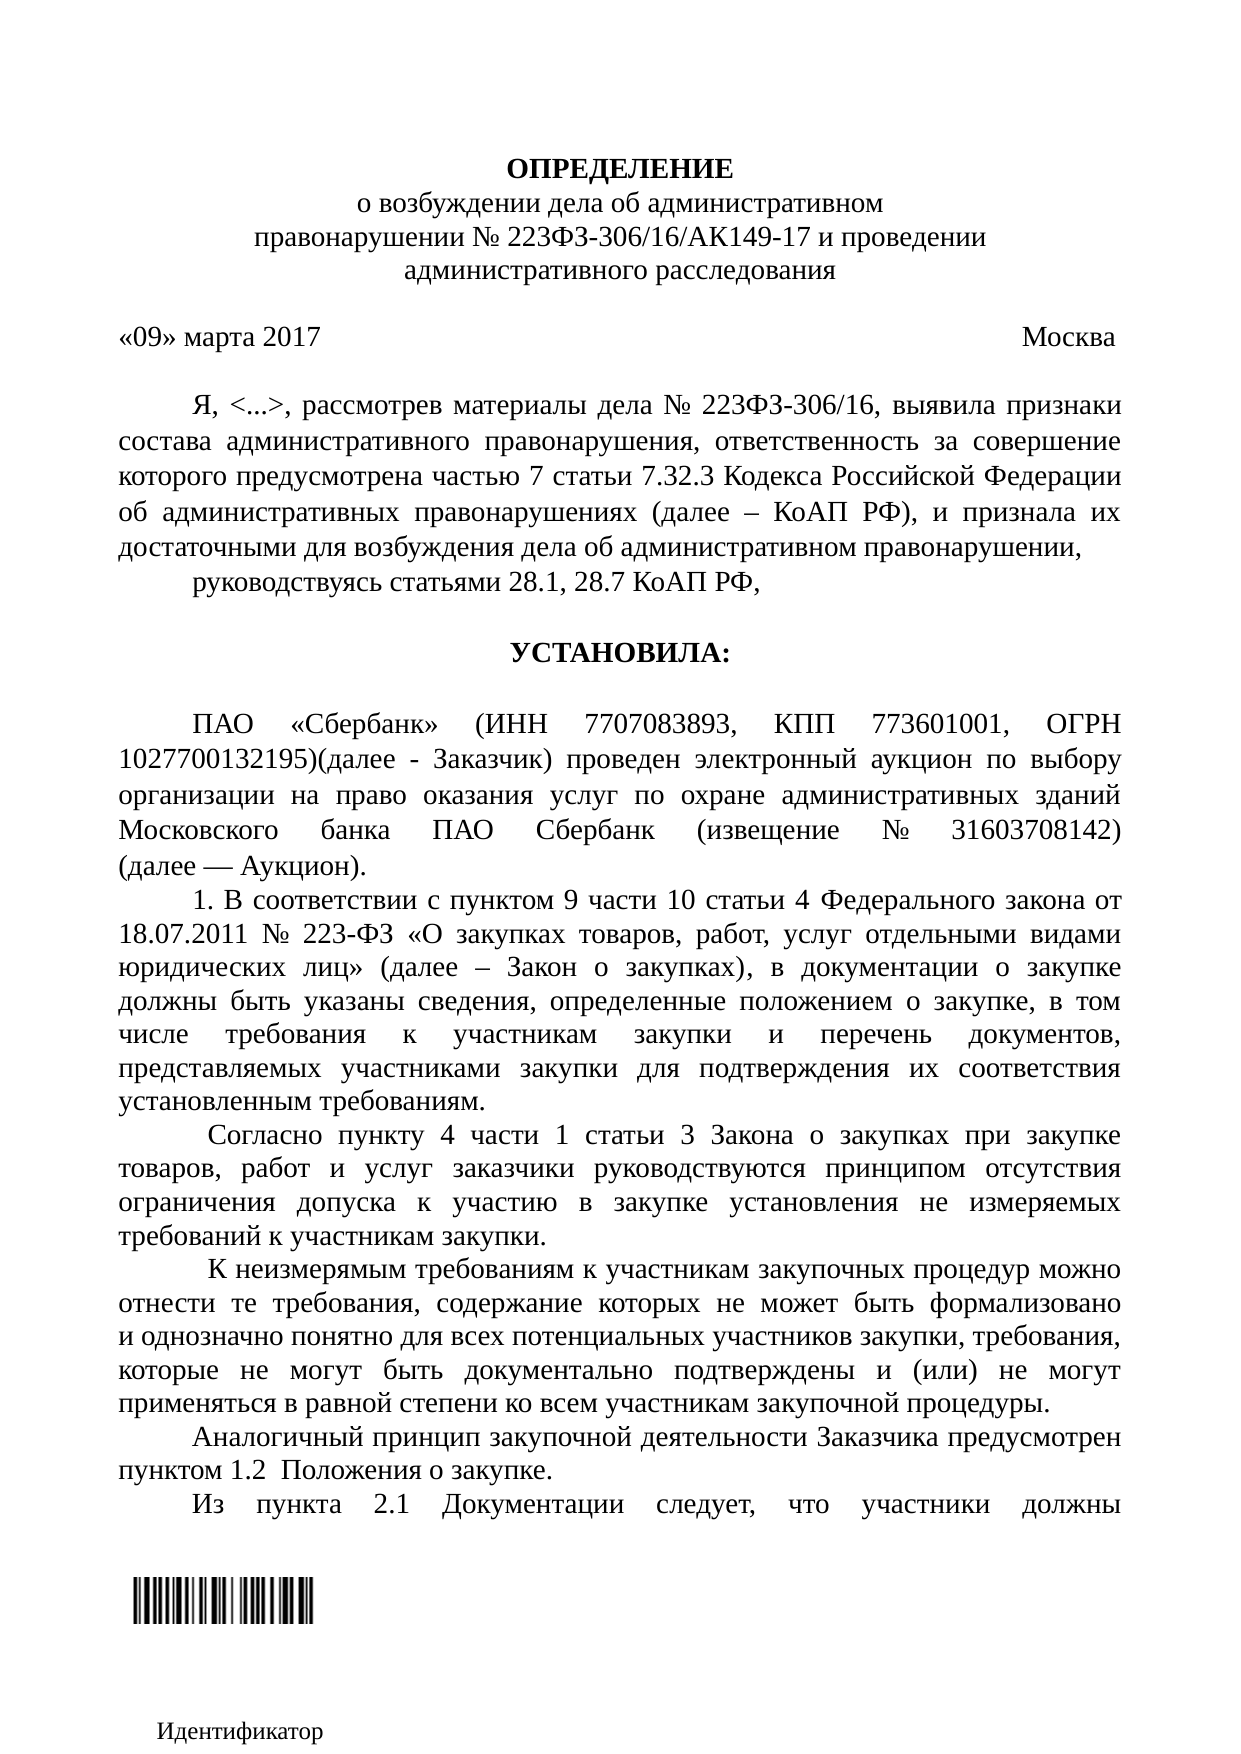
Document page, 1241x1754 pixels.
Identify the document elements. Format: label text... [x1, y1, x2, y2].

text административного расследования [118, 252, 1122, 286]
text К неизмерямым требованиям к участникам закупочных процедур можно отнести те требования, содержание которых не может быть формализовано и однозначно понятно для всех потенциальных участников закупки, требования, которые не могут быть документально подтверждены и (или) не могут применяться в равной степени ко всем участникам закупочной процедуры. [118, 1251, 1122, 1419]
text «09» марта 2017 Москва [118, 319, 1122, 353]
picture [118, 1577, 331, 1624]
text руководствуясь статьями 28.1, 28.7 КоАП РФ, [118, 563, 1122, 599]
text о возбуждении дела об административном [118, 185, 1122, 219]
text Аналогичный принцип закупочной деятельности Заказчика предусмотрен пунктом 1.2 Положения о закупке. [118, 1419, 1122, 1486]
text ПАО «Сбербанк» (ИНН 7707083893, КПП 773601001, ОГРН 1027700132195)(далее - Заказчик) проведен электронный аукцион по выбору организации на право оказания услуг по охране административных зданий Московского банка ПАО Сбербанк (извещение № 31603708142) (далее — Аукцион). [118, 705, 1122, 882]
text 1. В соответствии с пунктом 9 части 10 статьи 4 Федерального закона от 18.07.2011 № 223-ФЗ «О закупках товаров, работ, услуг отдельными видами юридических лиц» (далее – Закон о закупках), в документации о закупке должны быть указаны сведения, определенные положением о закупке, в том числе требования к участникам закупки и перечень документов, представляемых участниками закупки для подтверждения их соответствия установленным требованиям. [118, 882, 1122, 1117]
text УСТАНОВИЛА: [118, 634, 1122, 670]
text правонарушении № 223ФЗ-306/16/АК149-17 и проведении [118, 219, 1122, 252]
text Согласно пункту 4 части 1 статьи 3 Закона о закупках при закупке товаров, работ и услуг заказчики руководствуются принципом отсутствия ограничения допуска к участию в закупке установления не измеряемых требований к участникам закупки. [118, 1117, 1122, 1251]
text Из пункта 2.1 Документации следует, что участники должны [118, 1486, 1122, 1519]
text Я, <...>, рассмотрев материалы дела № 223ФЗ-306/16, выявила признаки состава административного правонарушения, ответственность за совершение которого предусмотрена частью 7 статьи 7.32.3 Кодекса Российской Федерации об административных правонарушениях (далее – КоАП РФ), и признала их достаточными для возбуждения дела об административном правонарушении, [118, 386, 1122, 563]
text ОПРЕДЕЛЕНИЕ [118, 152, 1122, 185]
